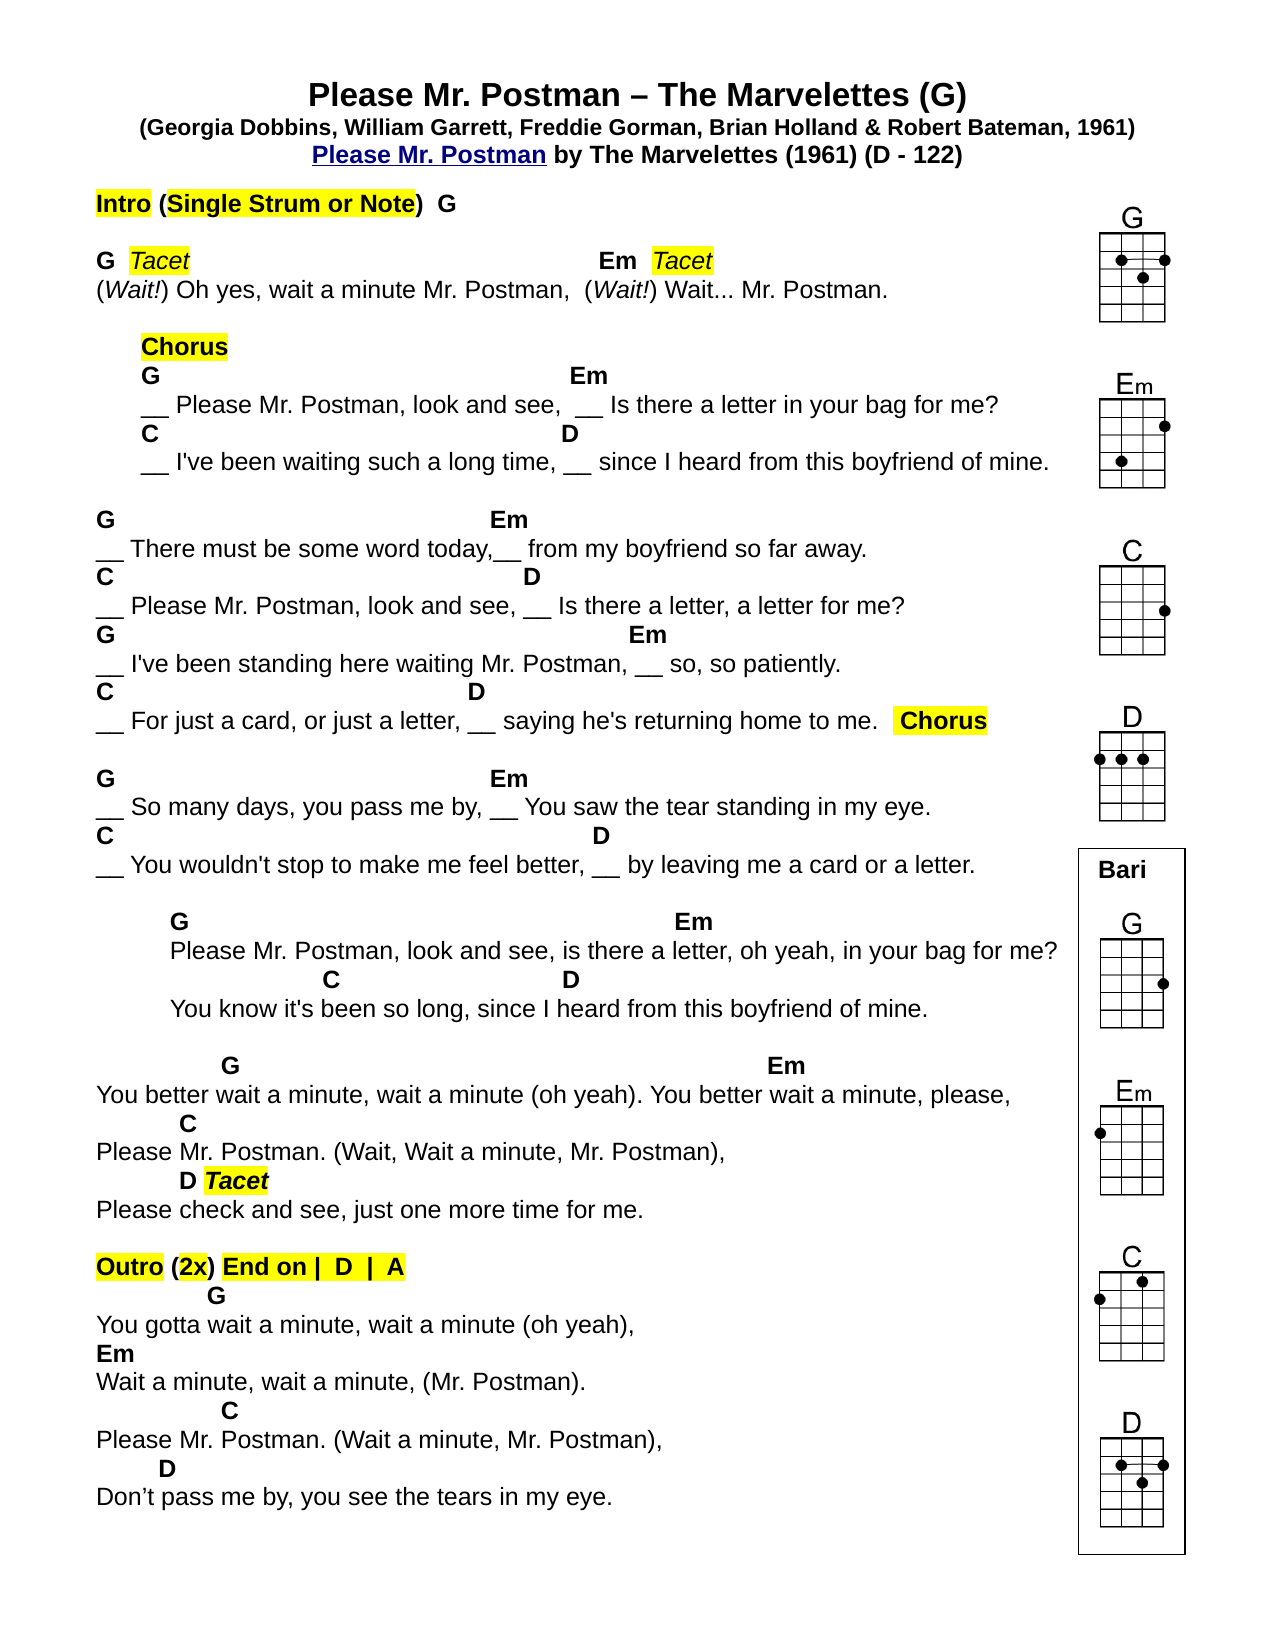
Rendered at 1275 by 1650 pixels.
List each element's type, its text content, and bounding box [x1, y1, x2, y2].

table_cell [1079, 1388, 1184, 1554]
table_cell [1079, 349, 1185, 515]
picture [1082, 1227, 1181, 1378]
table_cell [1079, 1555, 1185, 1571]
table_cell Bari [1079, 849, 1184, 889]
picture [1082, 355, 1182, 505]
table_cell [1079, 1055, 1184, 1222]
table_cell [1079, 1222, 1184, 1388]
picture [1082, 521, 1182, 672]
table_cell [1079, 682, 1185, 848]
table_header Intro (Single Strum or Note) G G Tacet Em Tacet (Wait!) Oh yes, wait a minute Mr. Postman, (Wait!) Wait... Mr. Postman. Chorus G Em __ Please Mr. Postman, look and see, __ Is there a letter in your bag for me? C D __ I've been waiting such a long time, __ since I heard from this boyfriend of mine. G Em __ There must be some word today,__ from my boyfriend so far away. C D __ Please Mr. Postman, look and see, __ Is there a letter, a letter for me? G Em __ I've been standing here waiting Mr. Postman, __ so, so patiently. C D __ For just a card, or just a letter, __ saying he's returning home to me. Chorus G Em __ So many days, you pass me by, __ You saw the tear standing in my eye. C D __ You wouldn't stop to make me feel better, __ by leaving me a card or a letter. G Em Please Mr. Postman, look and see, is there a letter, oh yeah, in your bag for me? C D You know it's been so long, since I heard from this boyfriend of mine. G Em You better wait a minute, wait a minute (oh yeah). You better wait a minute, please, C Please Mr. Postman. (Wait, Wait a minute, Mr. Postman), D Tacet Please check and see, just one more time for me. Outro (2x) End on | D | A G You gotta wait a minute, wait a minute (oh yeah), Em Wait a minute, wait a minute, (Mr. Postman). C Please Mr. Postman. (Wait a minute, Mr. Postman), D Don’t pass me by, you see the tears in my eye. [90, 183, 1078, 1571]
text Please Mr. Postman – The Marvelettes (G) [90, 75, 1185, 113]
picture [1083, 895, 1180, 1045]
picture [1083, 1061, 1180, 1212]
picture [1083, 1393, 1180, 1544]
table_header [1079, 183, 1185, 349]
text (Georgia Dobbins, William Garrett, Freddie Gorman, Brian Holland & Robert Bateman, 1961) [90, 113, 1185, 140]
table_cell [1079, 889, 1184, 1055]
picture [1082, 188, 1182, 339]
text Please Mr. Postman by The Marvelettes (1961) (D - 122) [90, 140, 1185, 168]
picture [1082, 687, 1182, 838]
table_cell [1079, 515, 1185, 682]
